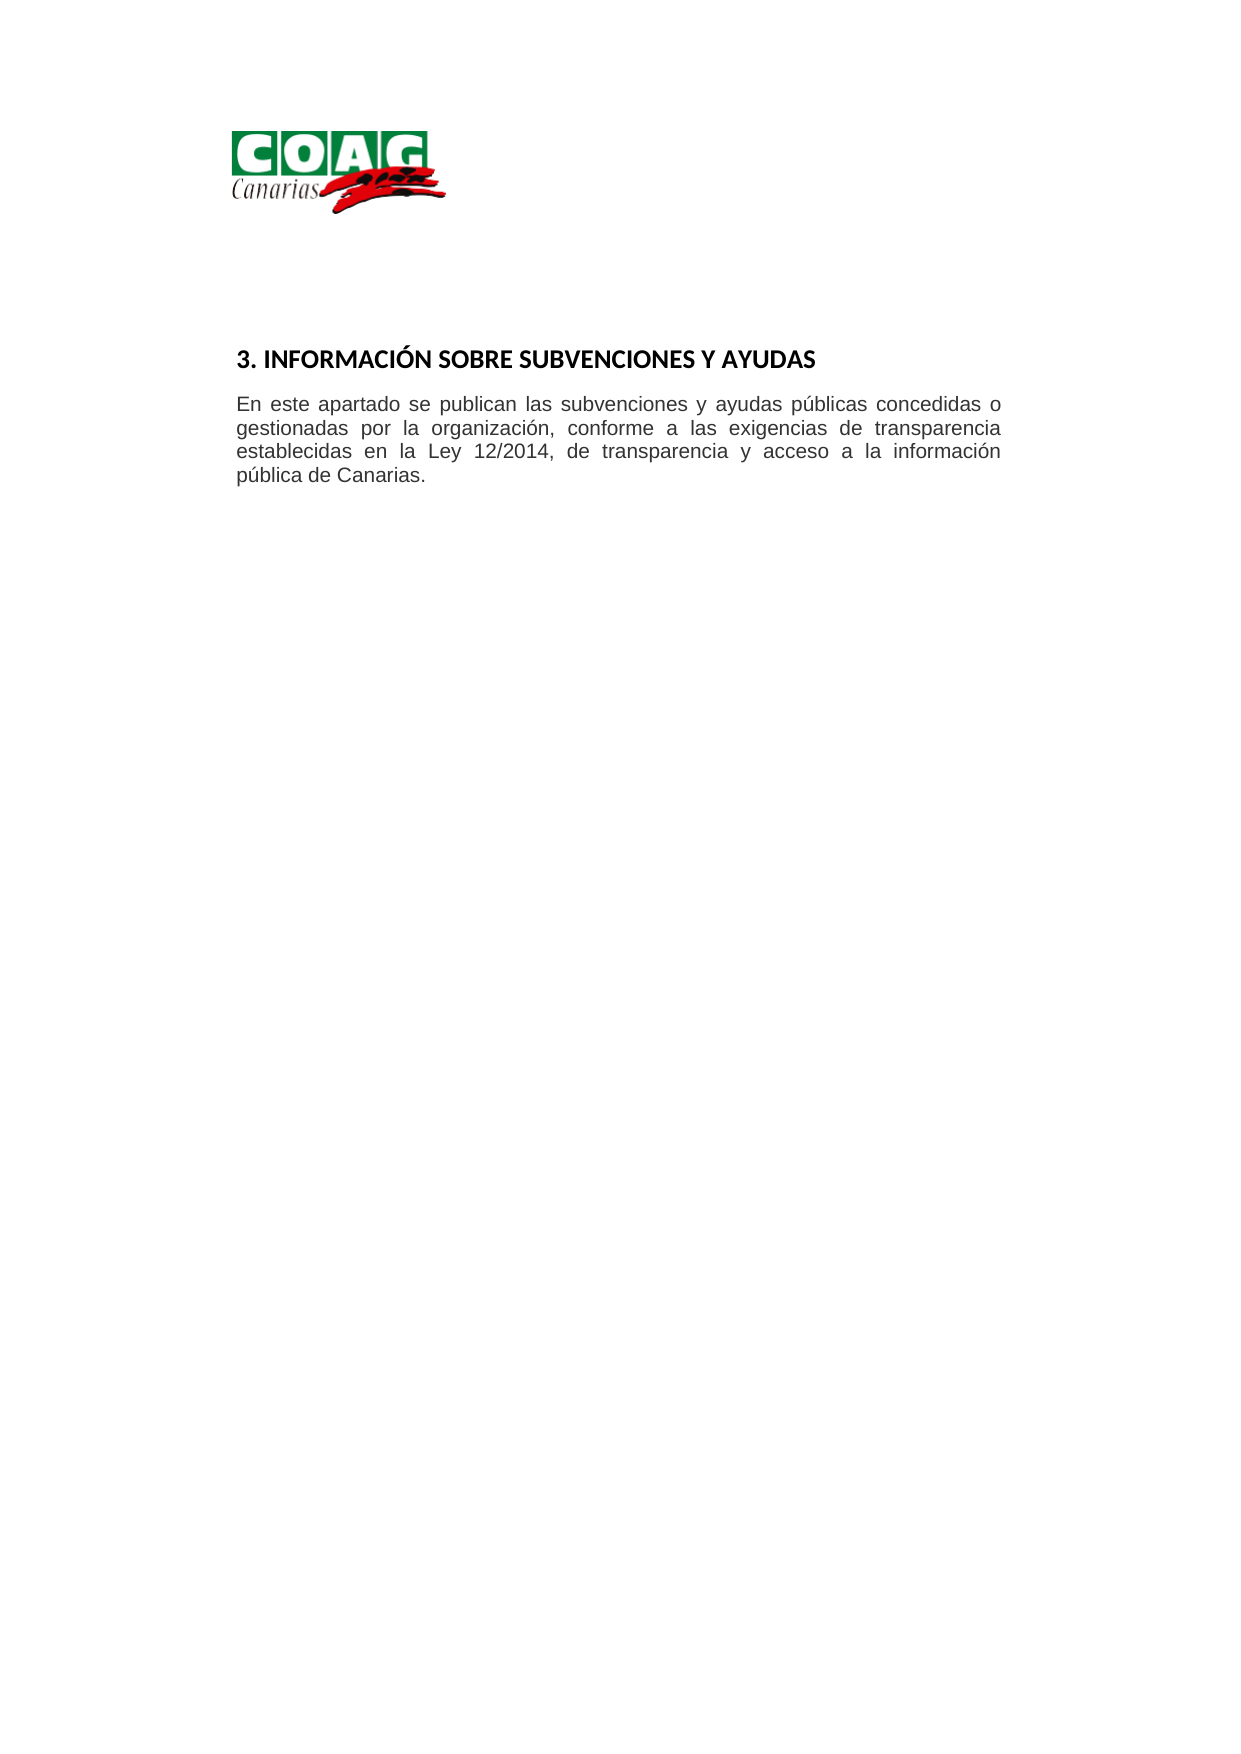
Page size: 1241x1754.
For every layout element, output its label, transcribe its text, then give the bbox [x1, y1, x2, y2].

text 3. INFORMACIÓN SOBRE SUBVENCIONES Y AYUDAS [236, 342, 1002, 375]
text En este apartado se publican las subvenciones y ayudas públicas concedidas o gestionadas por la organización, conforme a las exigencias de transparencia establecidas en la Ley 12/2014, de transparencia y acceso a la información pública de Canarias. [236, 391, 1002, 487]
picture [231, 131, 447, 214]
